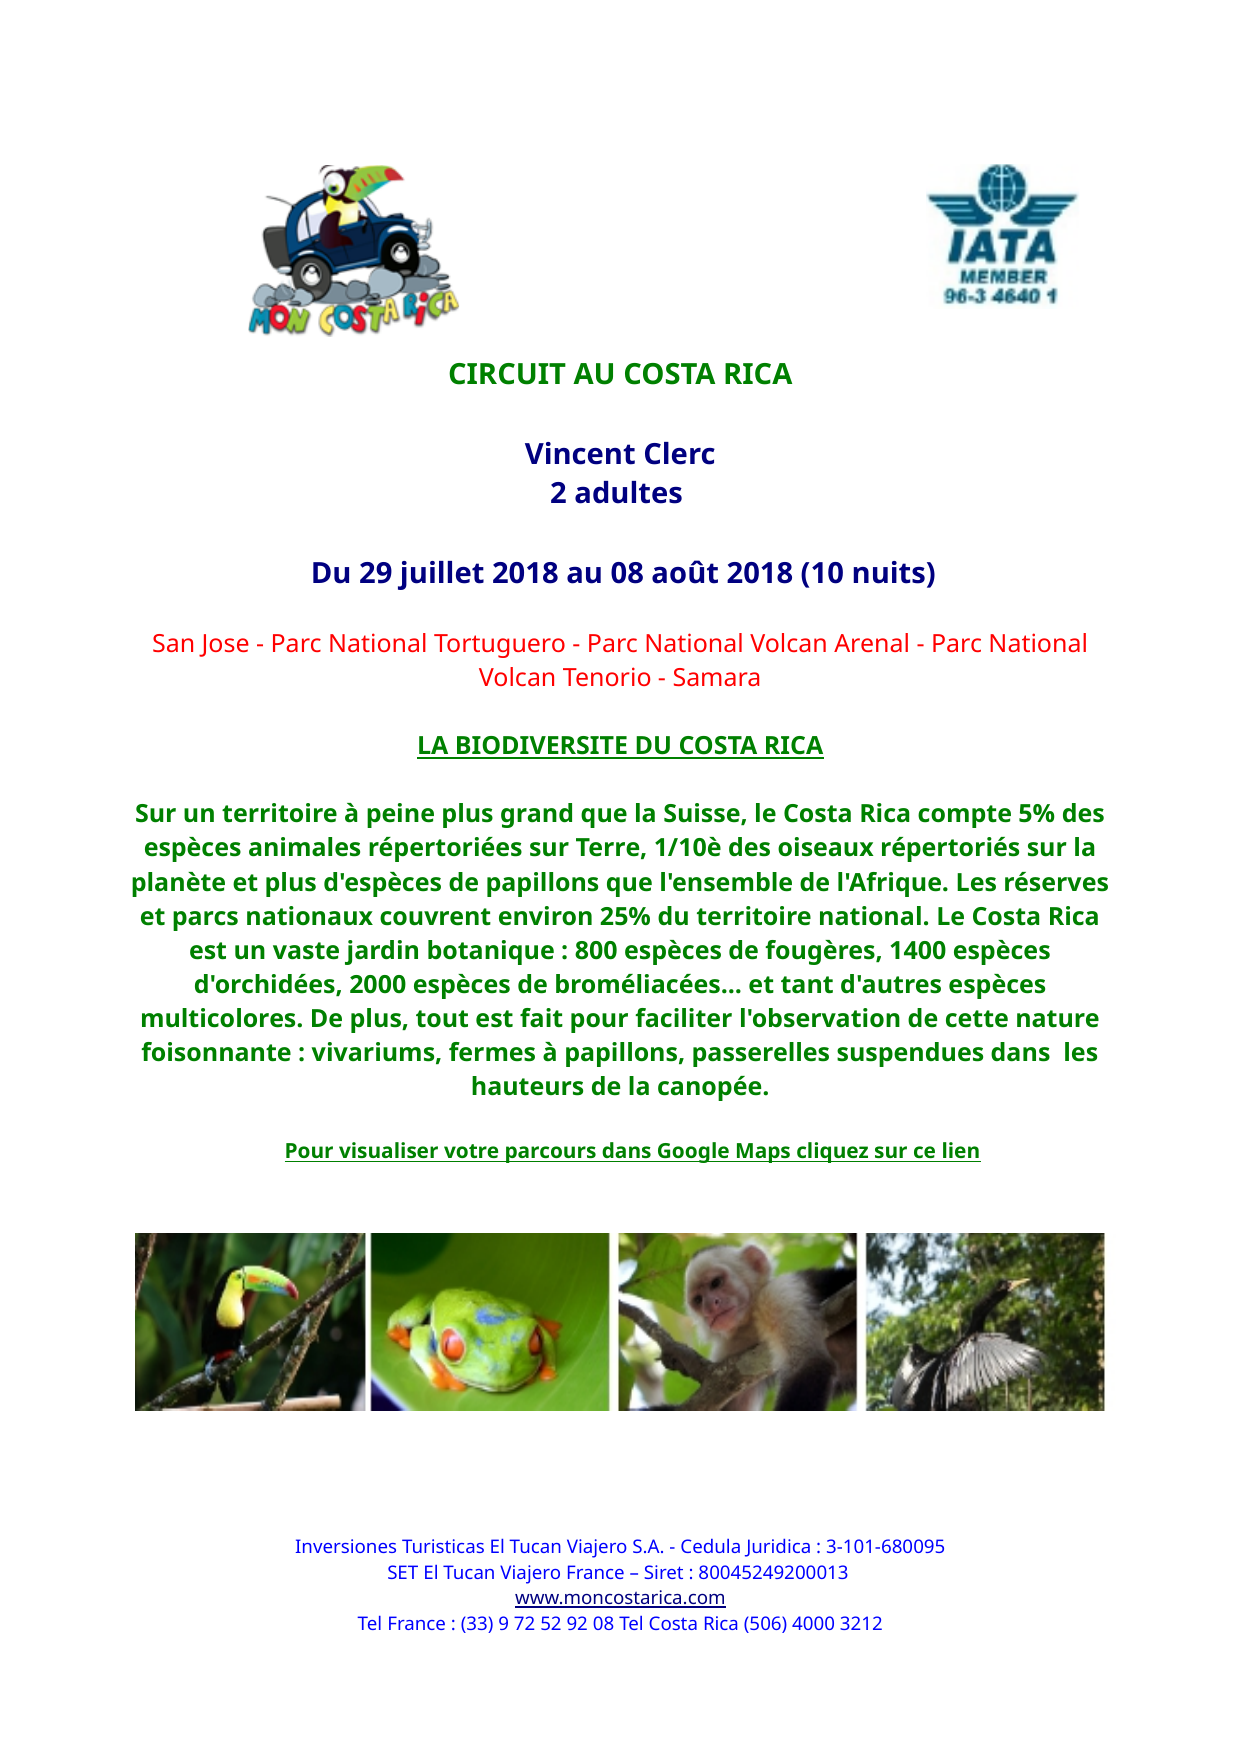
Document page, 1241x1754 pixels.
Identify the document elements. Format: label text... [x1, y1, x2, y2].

picture [135, 1233, 1116, 1411]
table_header [118, 118, 620, 353]
text Du 29 juillet 2018 au 08 août 2018 (10 nuits) [118, 552, 1122, 592]
text Vincent Clerc [118, 433, 1122, 473]
text Pour visualiser votre parcours dans Google Maps cliquez sur ce lien [118, 1137, 1146, 1165]
picture [926, 164, 1080, 309]
text San Jose - Parc National Tortuguero - Parc National Volcan Arenal - Parc National Volcan Tenorio - Samara [118, 626, 1122, 694]
text Sur un territoire à peine plus grand que la Suisse, le Costa Rica compte 5% des espèces animales répertoriées sur Terre, 1/10è des oiseaux répertoriés sur la planète et plus d'espèces de papillons que l'ensemble de l'Afrique. Les réserves et parcs nationaux couvrent environ 25% du territoire national. Le Costa Rica est un vaste jardin botanique : 800 espèces de fougères, 1400 espèces d'orchidées, 2000 espèces de broméliacées... et tant d'autres espèces multicolores. De plus, tout est fait pour faciliter l'observation de cette nature foisonnante : vivariums, fermes à papillons, passerelles suspendues dans les hauteurs de la canopée. [118, 796, 1122, 1103]
text LA BIODIVERSITE DU COSTA RICA [118, 728, 1122, 762]
picture [248, 165, 460, 337]
table_header [620, 118, 1122, 353]
text CIRCUIT AU COSTA RICA [118, 353, 1122, 393]
text 2 adultes [118, 473, 1122, 512]
